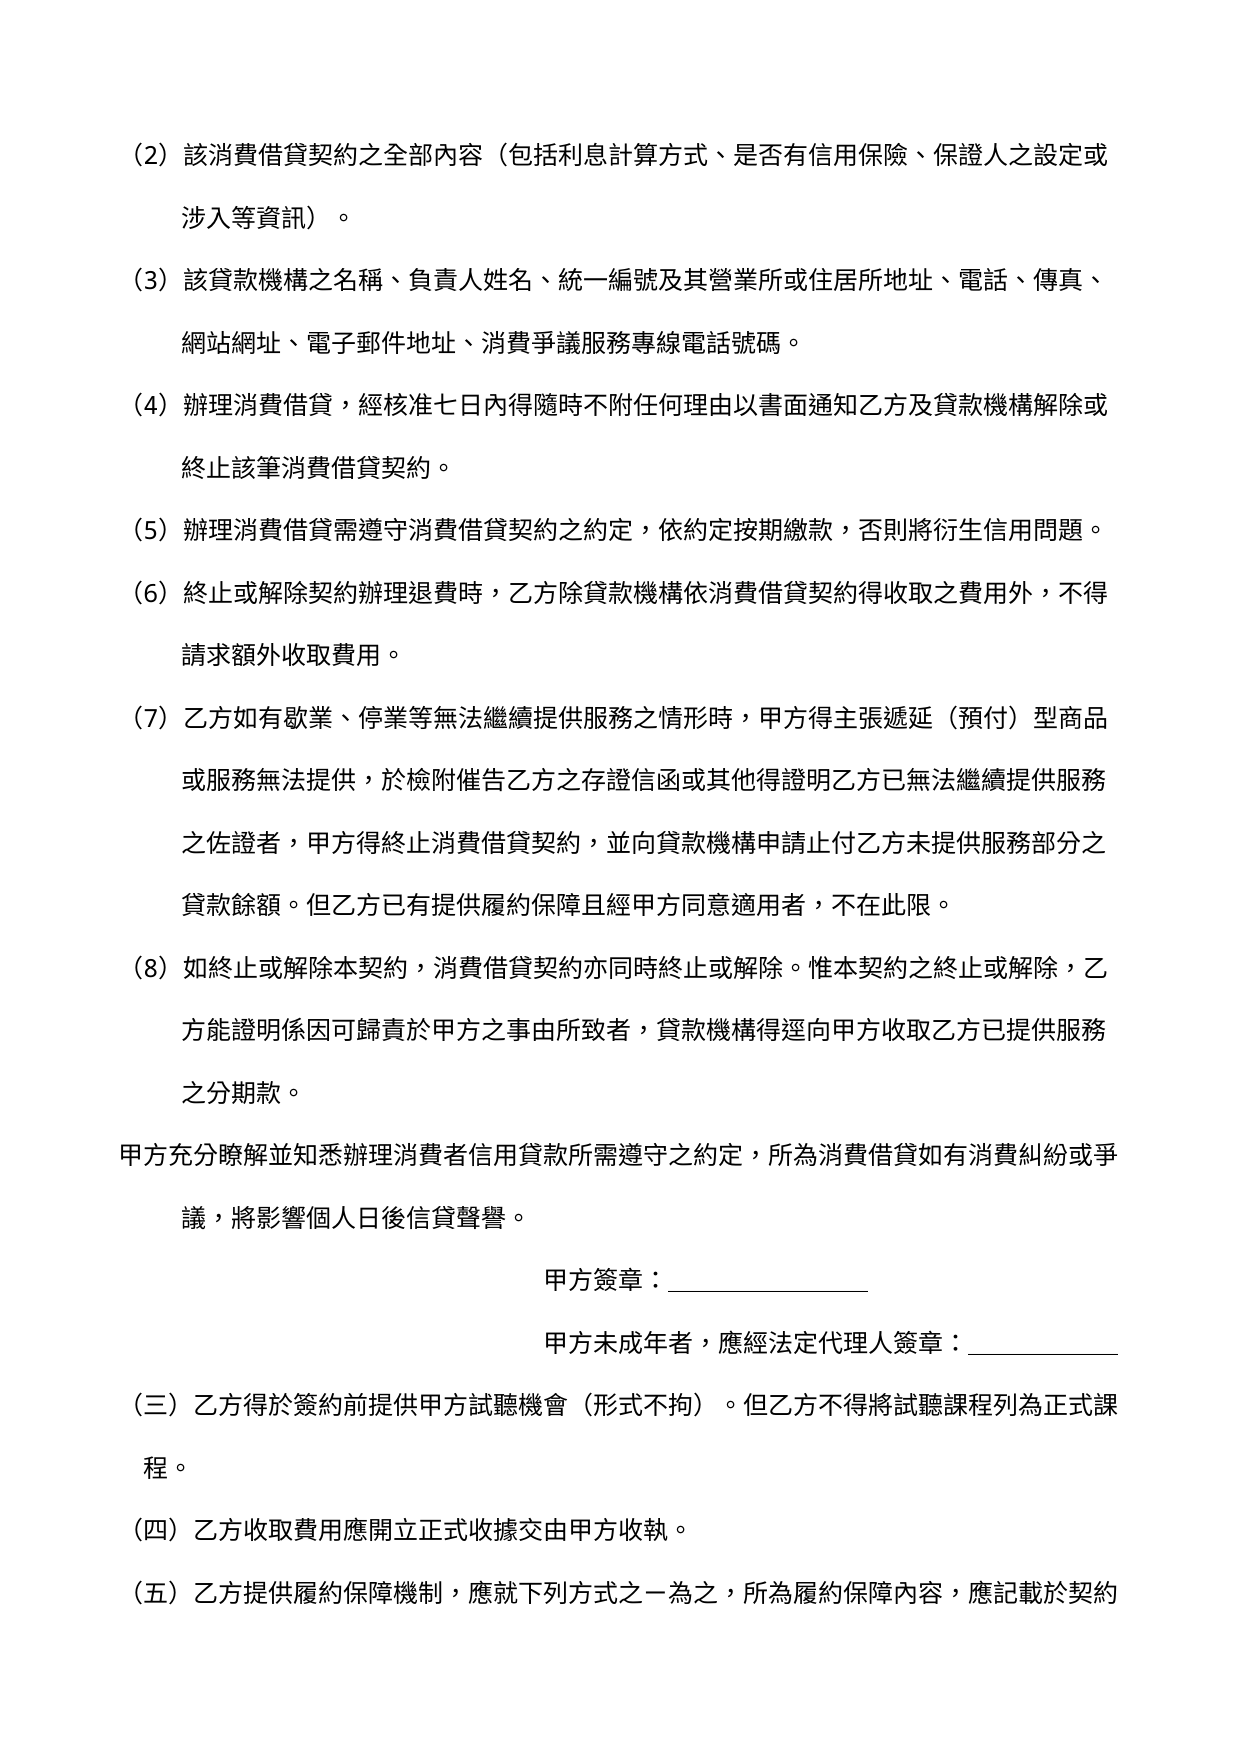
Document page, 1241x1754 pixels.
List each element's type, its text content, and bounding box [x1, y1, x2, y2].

text 甲方充分瞭解並知悉辦理消費者信用貸款所需遵守之約定，所為消費借貸如有消費糾紛或爭議，將影響個人日後信貸聲譽。 [118, 1112, 1122, 1237]
text 甲方簽章：＿＿＿＿＿＿＿＿ [118, 1237, 1122, 1300]
text （4）辦理消費借貸，經核准七日內得隨時不附任何理由以書面通知乙方及貸款機構解除或終止該筆消費借貸契約。 [118, 362, 1122, 487]
text （3）該貸款機構之名稱、負責人姓名、統一編號及其營業所或住居所地址、電話、傳真、網站網址、電子郵件地址、消費爭議服務專線電話號碼。 [118, 237, 1122, 362]
text （8）如終止或解除本契約，消費借貸契約亦同時終止或解除。惟本契約之終止或解除，乙方能證明係因可歸責於甲方之事由所致者，貸款機構得逕向甲方收取乙方已提供服務之分期款。 [118, 925, 1122, 1112]
text （6）終止或解除契約辦理退費時，乙方除貸款機構依消費借貸契約得收取之費用外，不得請求額外收取費用。 [118, 550, 1122, 675]
text 甲方未成年者，應經法定代理人簽章：＿＿＿＿＿＿ [118, 1300, 1122, 1362]
text （7）乙方如有歇業、停業等無法繼續提供服務之情形時，甲方得主張遞延（預付）型商品或服務無法提供，於檢附催告乙方之存證信函或其他得證明乙方已無法繼續提供服務之佐證者，甲方得終止消費借貸契約，並向貸款機構申請止付乙方未提供服務部分之貸款餘額。但乙方已有提供履約保障且經甲方同意適用者，不在此限。 [118, 675, 1122, 925]
text （五）乙方提供履約保障機制，應就下列方式之ㄧ為之，所為履約保障內容，應記載於契約 [118, 1550, 1122, 1612]
text （三）乙方得於簽約前提供甲方試聽機會（形式不拘）。但乙方不得將試聽課程列為正式課程。 [118, 1362, 1122, 1487]
text （2）該消費借貸契約之全部內容（包括利息計算方式、是否有信用保險、保證人之設定或涉入等資訊）。 [118, 112, 1122, 237]
text （5）辦理消費借貸需遵守消費借貸契約之約定，依約定按期繳款，否則將衍生信用問題。 [118, 487, 1122, 550]
text （四）乙方收取費用應開立正式收據交由甲方收執。 [118, 1487, 1122, 1550]
